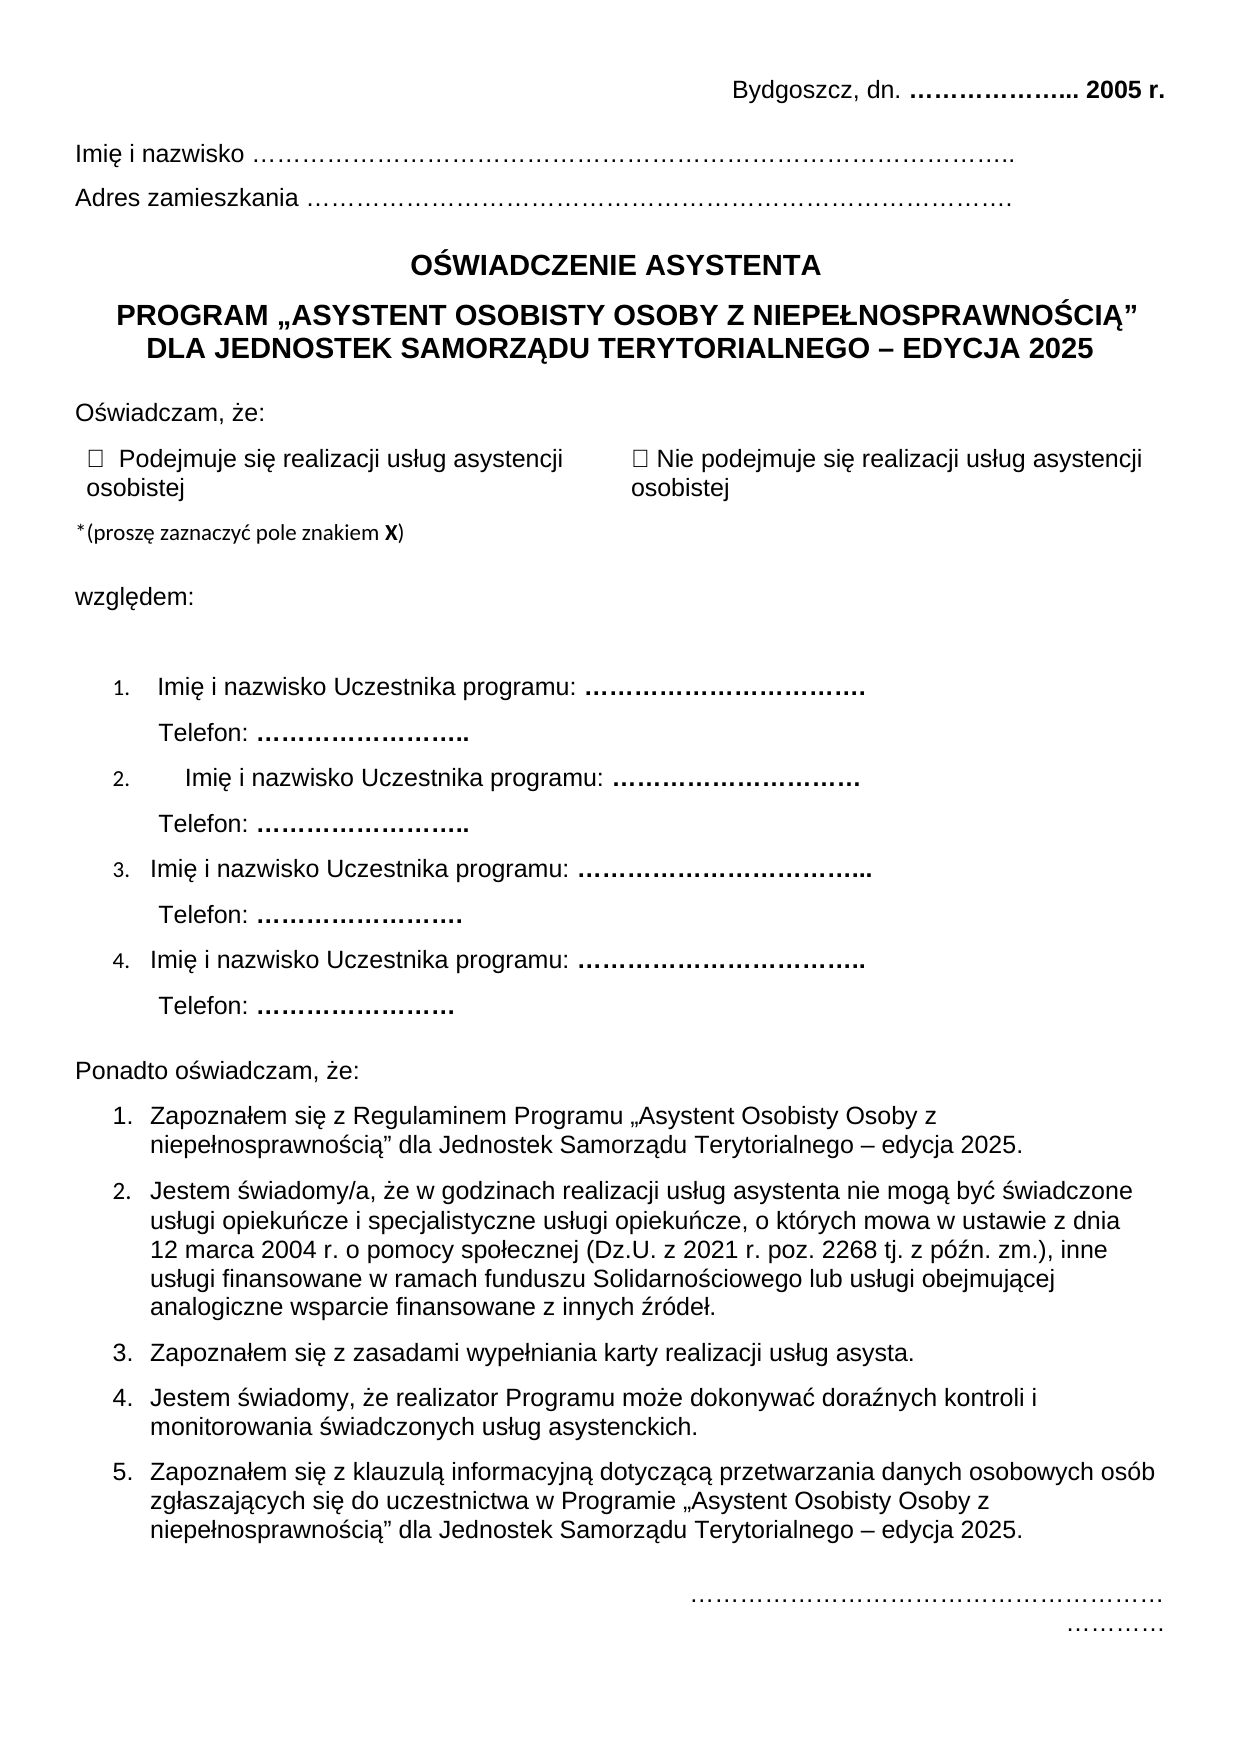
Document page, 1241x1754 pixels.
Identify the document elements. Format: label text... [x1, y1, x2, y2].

table_header  Podejmuje się realizacji usług asystencji osobistej [75, 444, 619, 518]
text Telefon: …………………….. [75, 809, 1165, 838]
list Imię i nazwisko Uczestnika programu: ………………………… [112, 763, 1165, 792]
table_header  Nie podejmuje się realizacji usług asystencji osobistej [620, 444, 1164, 518]
text PROGRAM „ASYSTENT OSOBISTY OSOBY Z NIEPEŁNOSPRAWNOŚCIĄ” [75, 298, 1180, 331]
text Imię i nazwisko ……………………………………………………………………………….. [75, 139, 1165, 168]
list Zapoznałem się z zasadami wypełniania karty realizacji usług asysta. [112, 1338, 1165, 1366]
text Telefon: …………………… [75, 991, 1165, 1020]
text Adres zamieszkania …………………………………………………………………………. [75, 183, 1165, 211]
list Imię i nazwisko Uczestnika programu: …………………………….. [112, 946, 1165, 975]
text OŚWIADCZENIE ASYSTENTA [75, 247, 1165, 281]
list Zapoznałem się z Regulaminem Programu „Asystent Osobisty Osoby z niepełnosprawnością” dla Jednostek Samorządu Terytorialnego – edycja 2025. [112, 1101, 1165, 1159]
text Telefon: ……………………. [75, 900, 1165, 929]
text Ponadto oświadczam, że: [75, 1056, 1165, 1085]
text względem: [75, 582, 1165, 610]
list Imię i nazwisko Uczestnika programu: ……………………………... [112, 854, 1165, 883]
list Jestem świadomy, że realizator Programu może dokonywać doraźnych kontroli i monitorowania świadczonych usług asystenckich. [112, 1383, 1165, 1441]
text …………………………………………………………… [75, 1579, 1165, 1637]
text Oświadczam, że: [75, 398, 1165, 427]
text Bydgoszcz, dn. ………………... 2005 r. [75, 75, 1165, 104]
list Jestem świadomy/a, że w godzinach realizacji usług asystenta nie mogą być świadczone usługi opiekuńcze i specjalistyczne usługi opiekuńcze, o których mowa w ustawie z dnia 12 marca 2004 r. o pomocy społecznej (Dz.U. z 2021 r. poz. 2268 tj. z późn. zm.), inne usługi finansowane w ramach funduszu Solidarnościowego lub usługi obejmującej analogiczne wsparcie finansowane z innych źródeł. [112, 1176, 1165, 1321]
text *(proszę zaznaczyć pole znakiem X) [75, 518, 1165, 546]
list Zapoznałem się z klauzulą informacyjną dotyczącą przetwarzania danych osobowych osób zgłaszających się do uczestnictwa w Programie „Asystent Osobisty Osoby z niepełnosprawnością” dla Jednostek Samorządu Terytorialnego – edycja 2025. [112, 1457, 1165, 1543]
text DLA JEDNOSTEK SAMORZĄDU TERYTORIALNEGO – EDYCJA 2025 [75, 331, 1165, 365]
text Telefon: …………………….. [75, 718, 1165, 746]
list Imię i nazwisko Uczestnika programu: ……………………………. [112, 672, 1165, 701]
